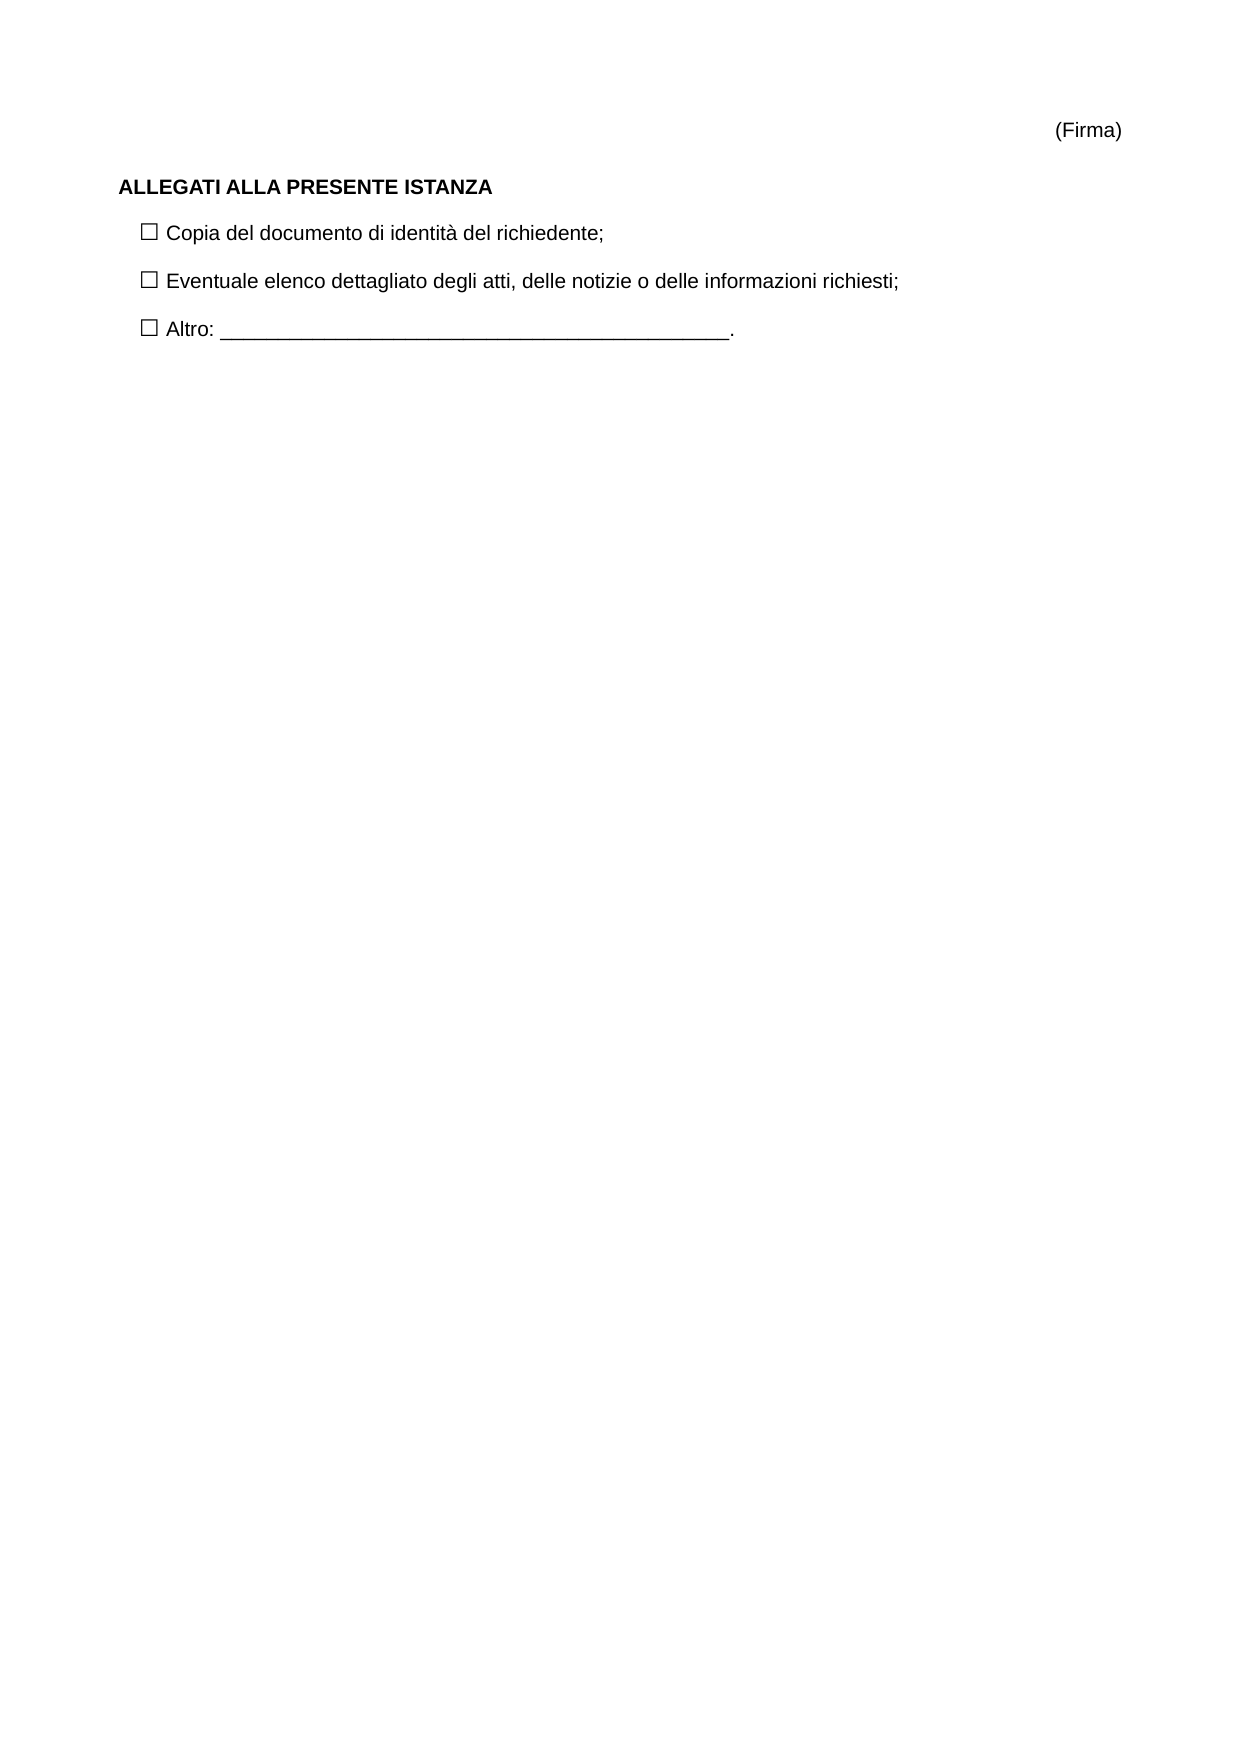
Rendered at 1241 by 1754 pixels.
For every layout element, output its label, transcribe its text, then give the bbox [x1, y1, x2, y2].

text ☐ Eventuale elenco dettagliato degli atti, delle notizie o delle informazioni richiesti; [139, 267, 1122, 293]
text (Firma) [118, 118, 1122, 142]
text ☐ Altro: ____________________________________________. [139, 315, 1122, 341]
text ☐ Copia del documento di identità del richiedente; [139, 219, 1122, 246]
text ALLEGATI ALLA PRESENTE ISTANZA [118, 175, 1122, 199]
